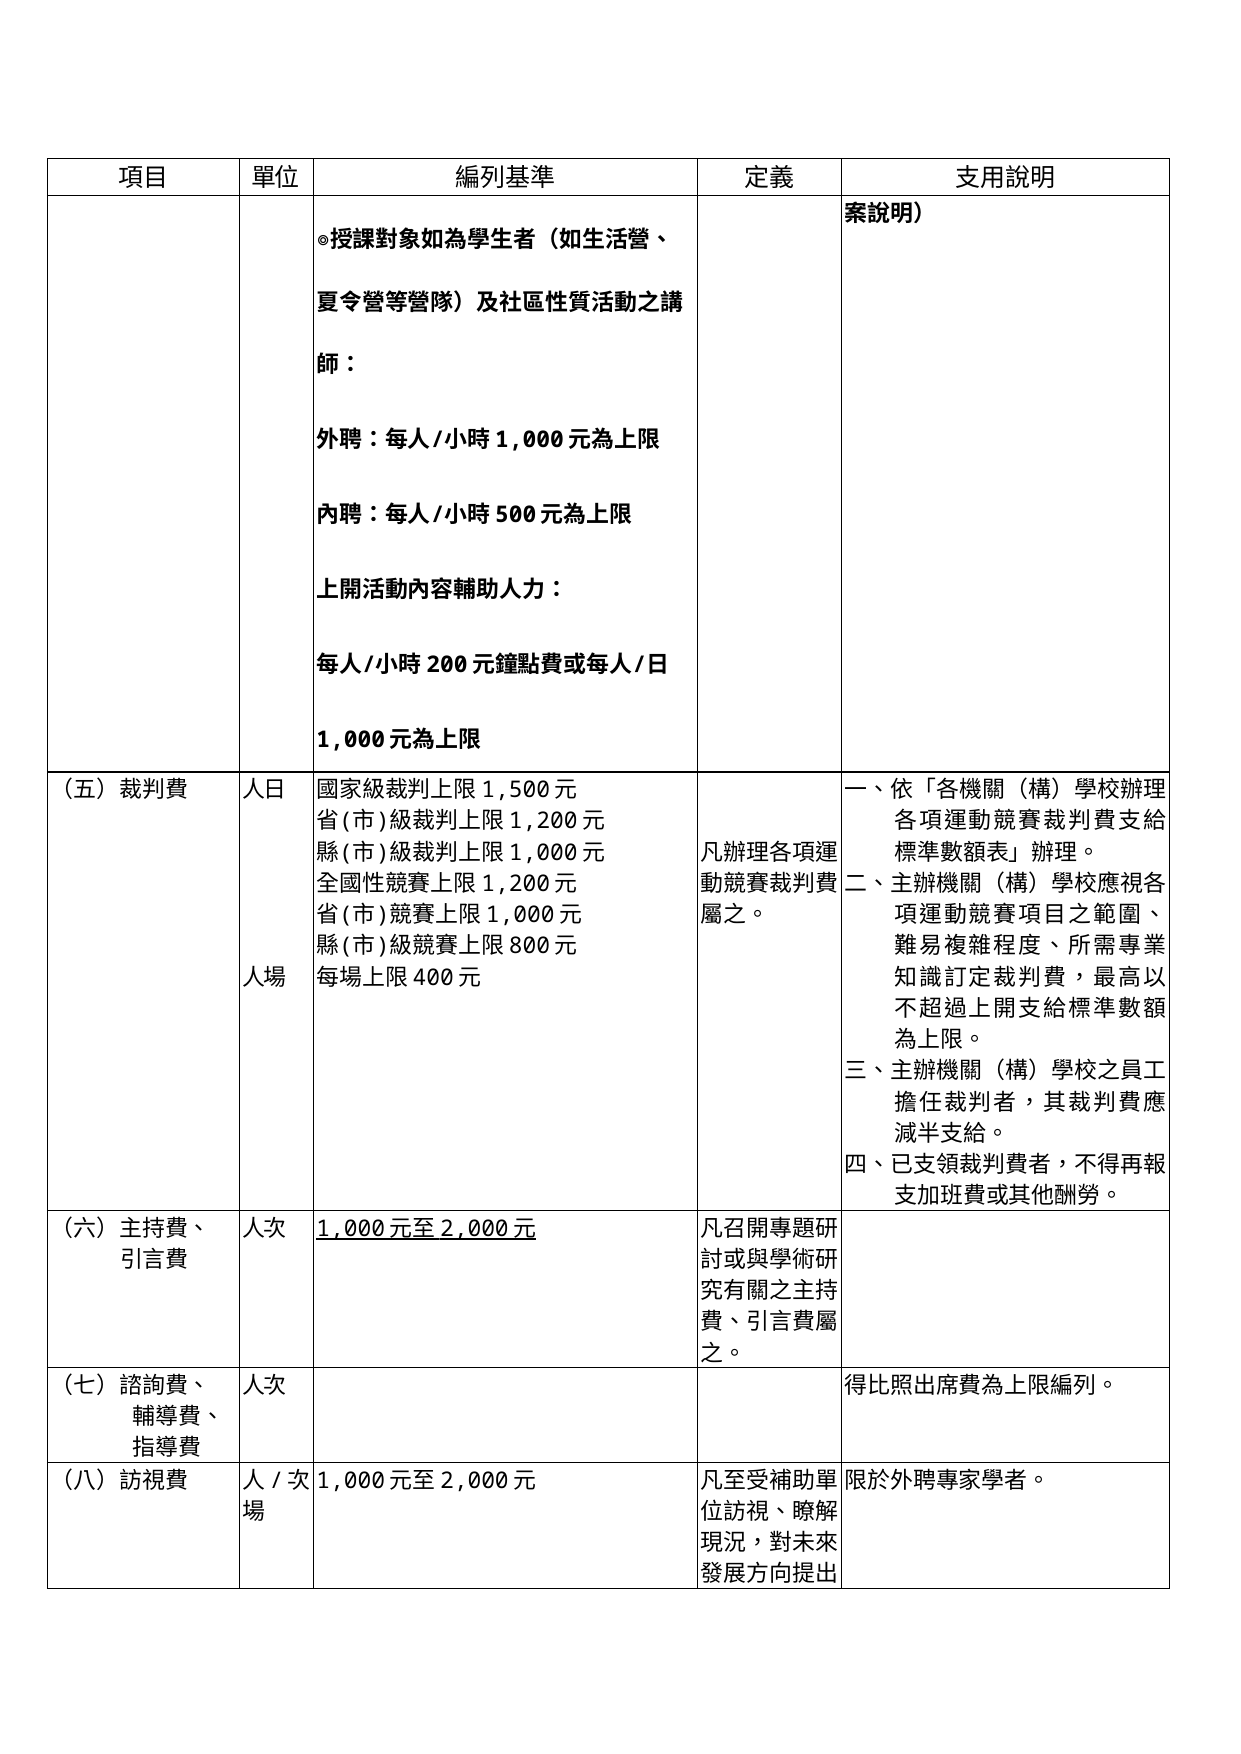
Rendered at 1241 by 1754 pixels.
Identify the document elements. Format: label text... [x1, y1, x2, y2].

table_cell [240, 196, 313, 771]
table_header 編列基準 [314, 159, 697, 195]
table_cell [48, 196, 239, 771]
table_cell 人/次場 [240, 1463, 313, 1588]
table_cell （八）訪視費 [48, 1463, 239, 1588]
table_cell ◎授課對象如為學生者（如生活營、夏令營等營隊）及社區性質活動之講師： 外聘：每人/小時1,000元為上限 內聘：每人/小時500元為上限 上開活動內容輔助人力： 每人/小時200元鐘點費或每人/日 1,000元為上限 [314, 196, 697, 771]
table_cell 人日 人場 [240, 773, 313, 1210]
table_cell （七）諮詢費、 輔導費、 指導費 [48, 1368, 239, 1462]
table_cell [698, 1368, 841, 1462]
table_header 支用說明 [842, 159, 1169, 195]
table_header 單位 [240, 159, 313, 195]
table_cell 凡召開專題研討或與學術研究有關之主持費、引言費屬之。 [698, 1211, 841, 1367]
table_cell [698, 196, 841, 771]
table_header 項目 [48, 159, 239, 195]
table_cell 凡至受補助單位訪視、瞭解現況，對未來發展方向提出 [698, 1463, 841, 1588]
table_cell [842, 1211, 1169, 1367]
table_cell （五）裁判費 [48, 773, 239, 1210]
table_cell [314, 1368, 697, 1462]
table_cell （六）主持費、 引言費 [48, 1211, 239, 1367]
table_cell 得比照出席費為上限編列。 [842, 1368, 1169, 1462]
table_header 定義 [698, 159, 841, 195]
table_cell 案說明） [842, 196, 1169, 771]
table_cell 凡辦理各項運動競賽裁判費屬之。 [698, 773, 841, 1210]
table_cell 國家級裁判上限1,500元 省(市)級裁判上限1,200元 縣(市)級裁判上限1,000元 全國性競賽上限1,200元 省(市)競賽上限1,000元 縣(市)級競賽上限800元 每場上限400元 [314, 773, 697, 1210]
table_cell 1,000元至2,000元 [314, 1463, 697, 1588]
table_cell 1,000元至2,000元 [314, 1211, 697, 1367]
table_cell 人次 [240, 1368, 313, 1462]
table_cell 人次 [240, 1211, 313, 1367]
table_cell 限於外聘專家學者。 [842, 1463, 1169, 1588]
table_cell 一、依「各機關（構）學校辦理各項運動競賽裁判費支給標準數額表」辦理。 二、主辦機關（構）學校應視各項運動競賽項目之範圍、難易複雜程度、所需專業知識訂定裁判費，最高以不超過上開支給標準數額為上限。 三、主辦機關（構）學校之員工擔任裁判者，其裁判費應減半支給。 四、已支領裁判費者，不得再報支加班費或其他酬勞。 [842, 773, 1169, 1210]
